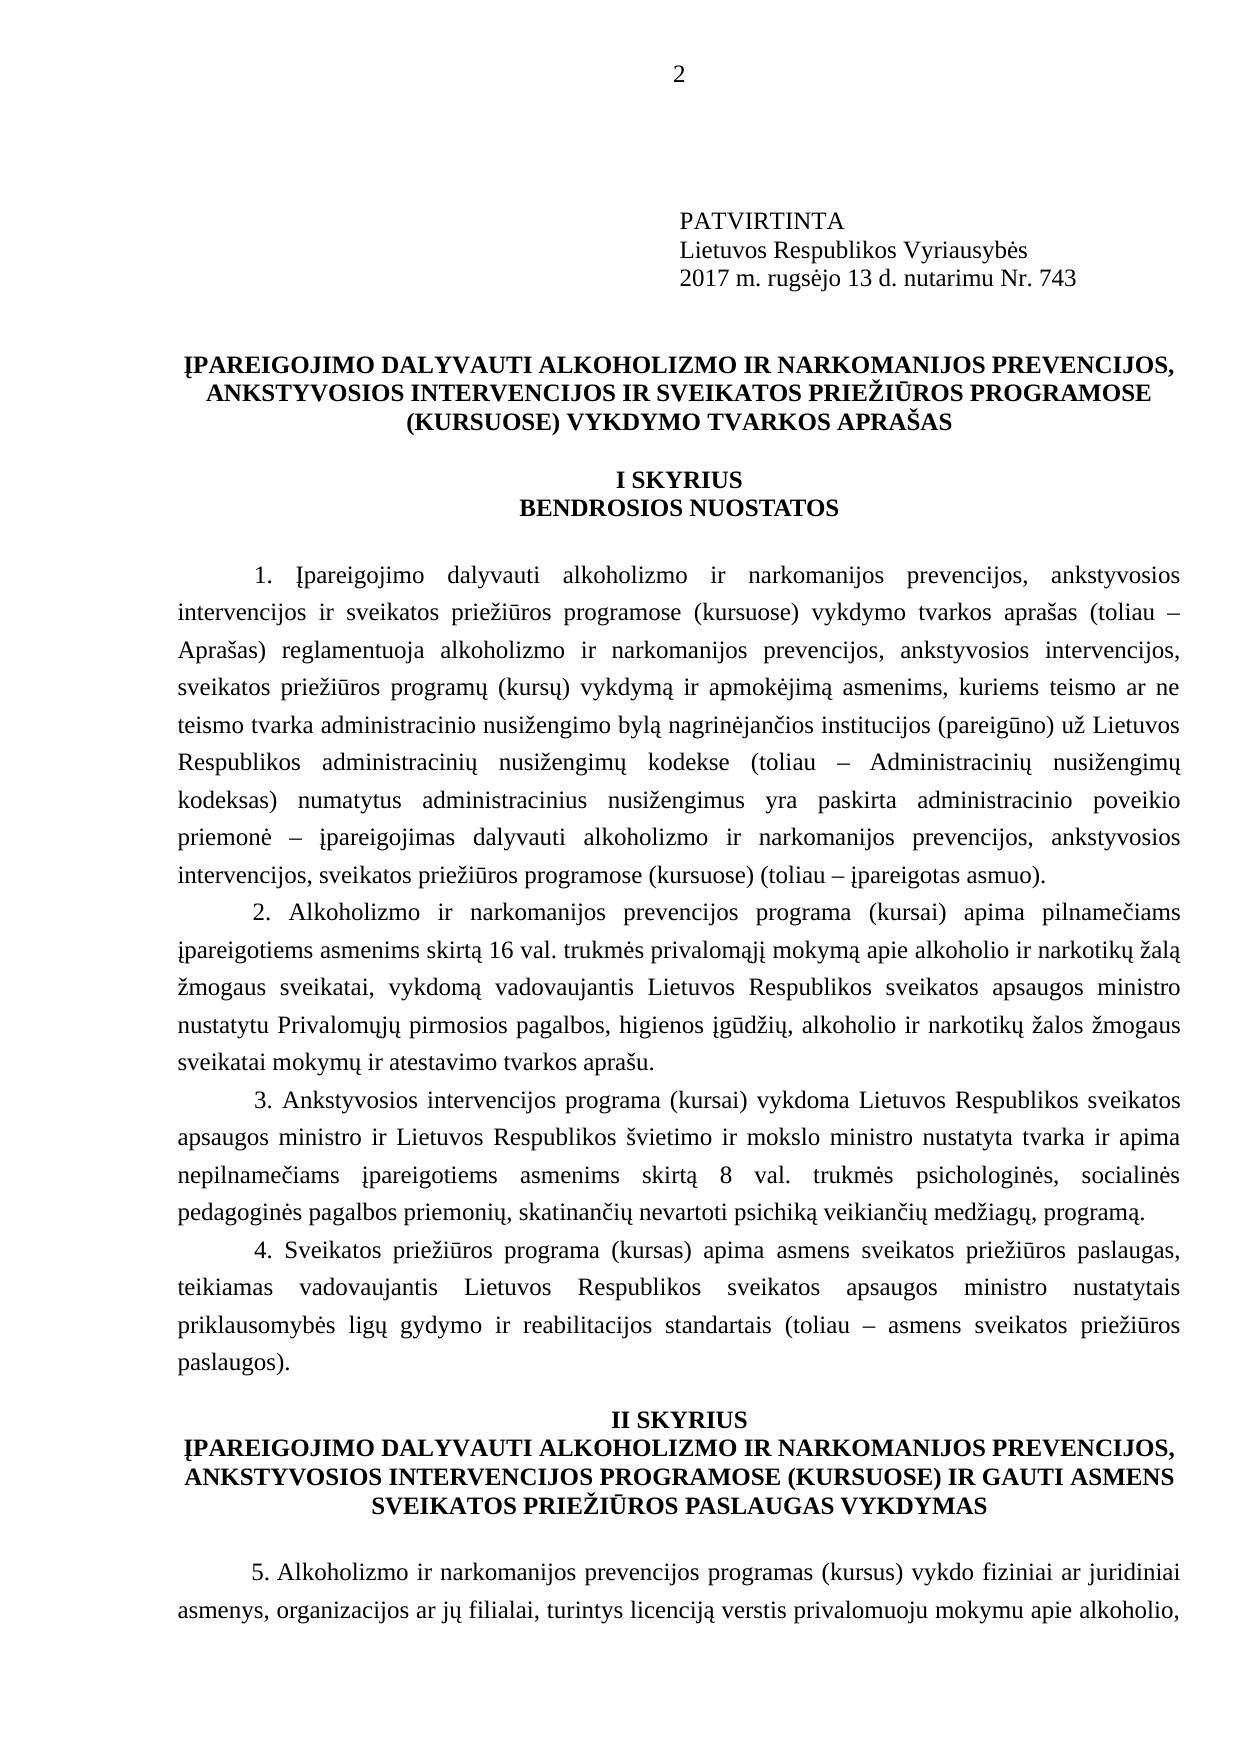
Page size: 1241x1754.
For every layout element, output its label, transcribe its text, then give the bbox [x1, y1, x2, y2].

text 1. Įpareigojimo dalyvauti alkoholizmo ir narkomanijos prevencijos, ankstyvosios intervencijos ir sveikatos priežiūros programose (kursuose) vykdymo tvarkos aprašas (toliau – Aprašas) reglamentuoja alkoholizmo ir narkomanijos prevencijos, ankstyvosios intervencijos, sveikatos priežiūros programų (kursų) vykdymą ir apmokėjimą asmenims, kuriems teismo ar ne teismo tvarka administracinio nusižengimo bylą nagrinėjančios institucijos (pareigūno) už Lietuvos Respublikos administracinių nusižengimų kodekse (toliau – Administracinių nusižengimų kodeksas) numatytus administracinius nusižengimus yra paskirta administracinio poveikio priemonė – įpareigojimas dalyvauti alkoholizmo ir narkomanijos prevencijos, ankstyvosios intervencijos, sveikatos priežiūros programose (kursuose) (toliau – įpareigotas asmuo). [177, 551, 1181, 888]
text II SKYRIUS [177, 1405, 1181, 1433]
text 3. Ankstyvosios intervencijos programa (kursai) vykdoma Lietuvos Respublikos sveikatos apsaugos ministro ir Lietuvos Respublikos švietimo ir mokslo ministro nustatyta tvarka ir apima nepilnamečiams įpareigotiems asmenims skirtą 8 val. trukmės psichologinės, socialinės pedagoginės pagalbos priemonių, skatinančių nevartoti psichiką veikiančių medžiagų, programą. [177, 1076, 1181, 1226]
text I SKYRIUS [177, 465, 1181, 493]
text ĮPAREIGOJIMO DALYVAUTI ALKOHOLIZMO IR NARKOMANIJOS PREVENCIJOS, ANKSTYVOSIOS INTERVENCIJOS PROGRAMOSE (KURSUOSE) IR GAUTI ASMENS SVEIKATOS PRIEŽIŪROS PASLAUGAS VYKDYMAS [177, 1433, 1181, 1520]
text 2. Alkoholizmo ir narkomanijos prevencijos programa (kursai) apima pilnamečiams įpareigotiems asmenims skirtą 16 val. trukmės privalomąjį mokymą apie alkoholio ir narkotikų žalą žmogaus sveikatai, vykdomą vadovaujantis Lietuvos Respublikos sveikatos apsaugos ministro nustatytu Privalomųjų pirmosios pagalbos, higienos įgūdžių, alkoholio ir narkotikų žalos žmogaus sveikatai mokymų ir atestavimo tvarkos aprašu. [177, 888, 1181, 1076]
text PATVIRTINTA Lietuvos Respublikos Vyriausybės 2017 m. rugsėjo 13 d. nutarimu Nr. 743 [679, 206, 1181, 292]
text 5. Alkoholizmo ir narkomanijos prevencijos programas (kursus) vykdo fiziniai ar juridiniai asmenys, organizacijos ar jų filialai, turintys licenciją verstis privalomuoju mokymu apie alkoholio, [177, 1548, 1181, 1623]
text 4. Sveikatos priežiūros programa (kursas) apima asmens sveikatos priežiūros paslaugas, teikiamas vadovaujantis Lietuvos Respublikos sveikatos apsaugos ministro nustatytais priklausomybės ligų gydymo ir reabilitacijos standartais (toliau – asmens sveikatos priežiūros paslaugos). [177, 1226, 1181, 1376]
text ĮPAREIGOJIMO DALYVAUTI ALKOHOLIZMO IR NARKOMANIJOS PREVENCIJOS, ANKSTYVOSIOS INTERVENCIJOS IR SVEIKATOS PRIEŽIŪROS PROGRAMOSE (KURSUOSE) VYKDYMO TVARKOS APRAŠAS [177, 350, 1181, 436]
text BENDROSIOS NUOSTATOS [177, 493, 1181, 522]
